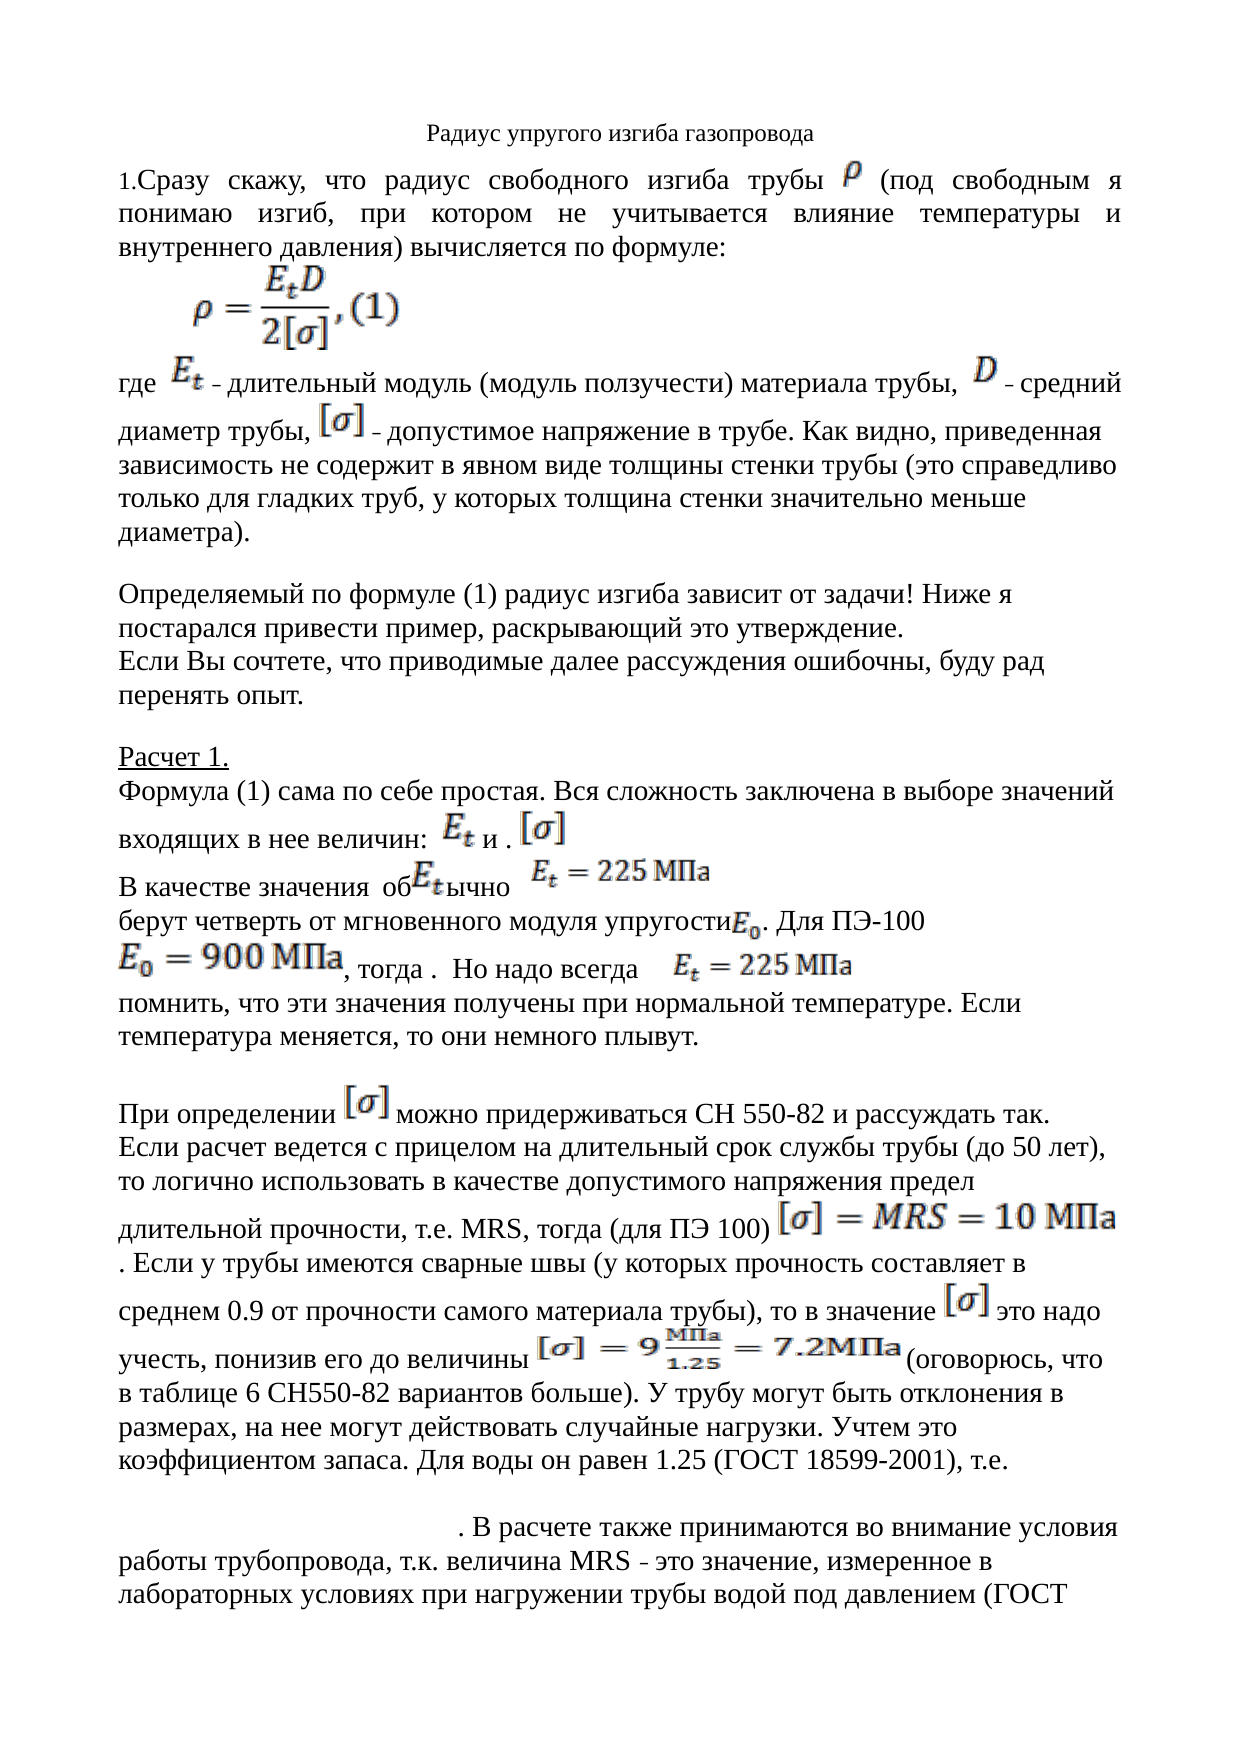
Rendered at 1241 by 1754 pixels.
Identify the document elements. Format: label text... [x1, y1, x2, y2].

picture [531, 854, 710, 889]
text Определяемый по формуле (1) радиус изгиба зависит от задачи! Ниже я постарался привести пример, раскрывающий это утверждение. [118, 576, 1122, 643]
text 1.Сразу скажу, что радиус свободного изгиба трубы (под свободным я понимаю изгиб, при котором не учитывается влияние температуры и внутреннего давления) вычисляется по формуле: [118, 147, 1122, 262]
picture [343, 1080, 391, 1123]
text Если расчет ведется с прицелом на длительный срок службы трубы (до 50 лет), то логично использовать в качестве допустимого напряжения предел длительной прочности, т.е. MRS, тогда (для ПЭ 100) . Если у трубы имеются сварные швы (у которых прочность составляет в среднем 0.9 от прочности самого материала трубы), то в значение это надо учесть, понизив его до величины (оговорюсь, что в таблице 6 СН550-82 вариантов больше). У трубу могут быть отклонения в размерах, на нее могут действовать случайные нагрузки. Учтем это коэффициентом запаса. Для воды он равен 1.25 (ГОСТ 18599-2001), т.е. . В расчете также принимаются во внимание условия работы трубопровода, т.к. величина MRS – это значение, измеренное в лабораторных условиях при нагружении трубы водой под давлением (ГОСТ [118, 1129, 1122, 1610]
picture [673, 948, 852, 983]
text Формула (1) сама по себе простая. Вся сложность заключена в выборе значений входящих в нее величин: и . [118, 773, 1122, 854]
picture [732, 906, 762, 941]
picture [519, 806, 567, 849]
text где – длительный модуль (модуль ползучести) материала трубы, – средний диаметр трубы, – допустимое напряжение в трубе. Как видно, приведенная зависимость не содержит в явном виде толщины стенки трубы (это справедливо только для гладких труб, у которых толщина стенки значительно меньше диаметра). [118, 350, 1122, 547]
picture [118, 936, 344, 979]
picture [442, 806, 477, 849]
picture [973, 350, 999, 392]
picture [943, 1278, 991, 1321]
text Радиус упругого изгиба газопровода [118, 118, 1122, 147]
text При определении можно придерживаться СН 550-82 и рассуждать так. [118, 1081, 1122, 1129]
text Расчет 1. [118, 739, 1122, 773]
text Если Вы сочтете, что приводимые далее рассуждения ошибочны, буду рад перенять опыт. [118, 643, 1122, 710]
picture [843, 146, 864, 189]
picture [318, 398, 366, 441]
text В качестве значения обычно берут четверть от мгновенного модуля упругости . Для ПЭ-100 , тогда . Но надо всегда помнить, что эти значения получены при нормальной температуре. Если температура меняется, то они немного плывут. [118, 854, 1122, 1052]
picture [411, 854, 446, 897]
picture [536, 1326, 901, 1369]
picture [171, 262, 400, 392]
picture [777, 1196, 1116, 1239]
